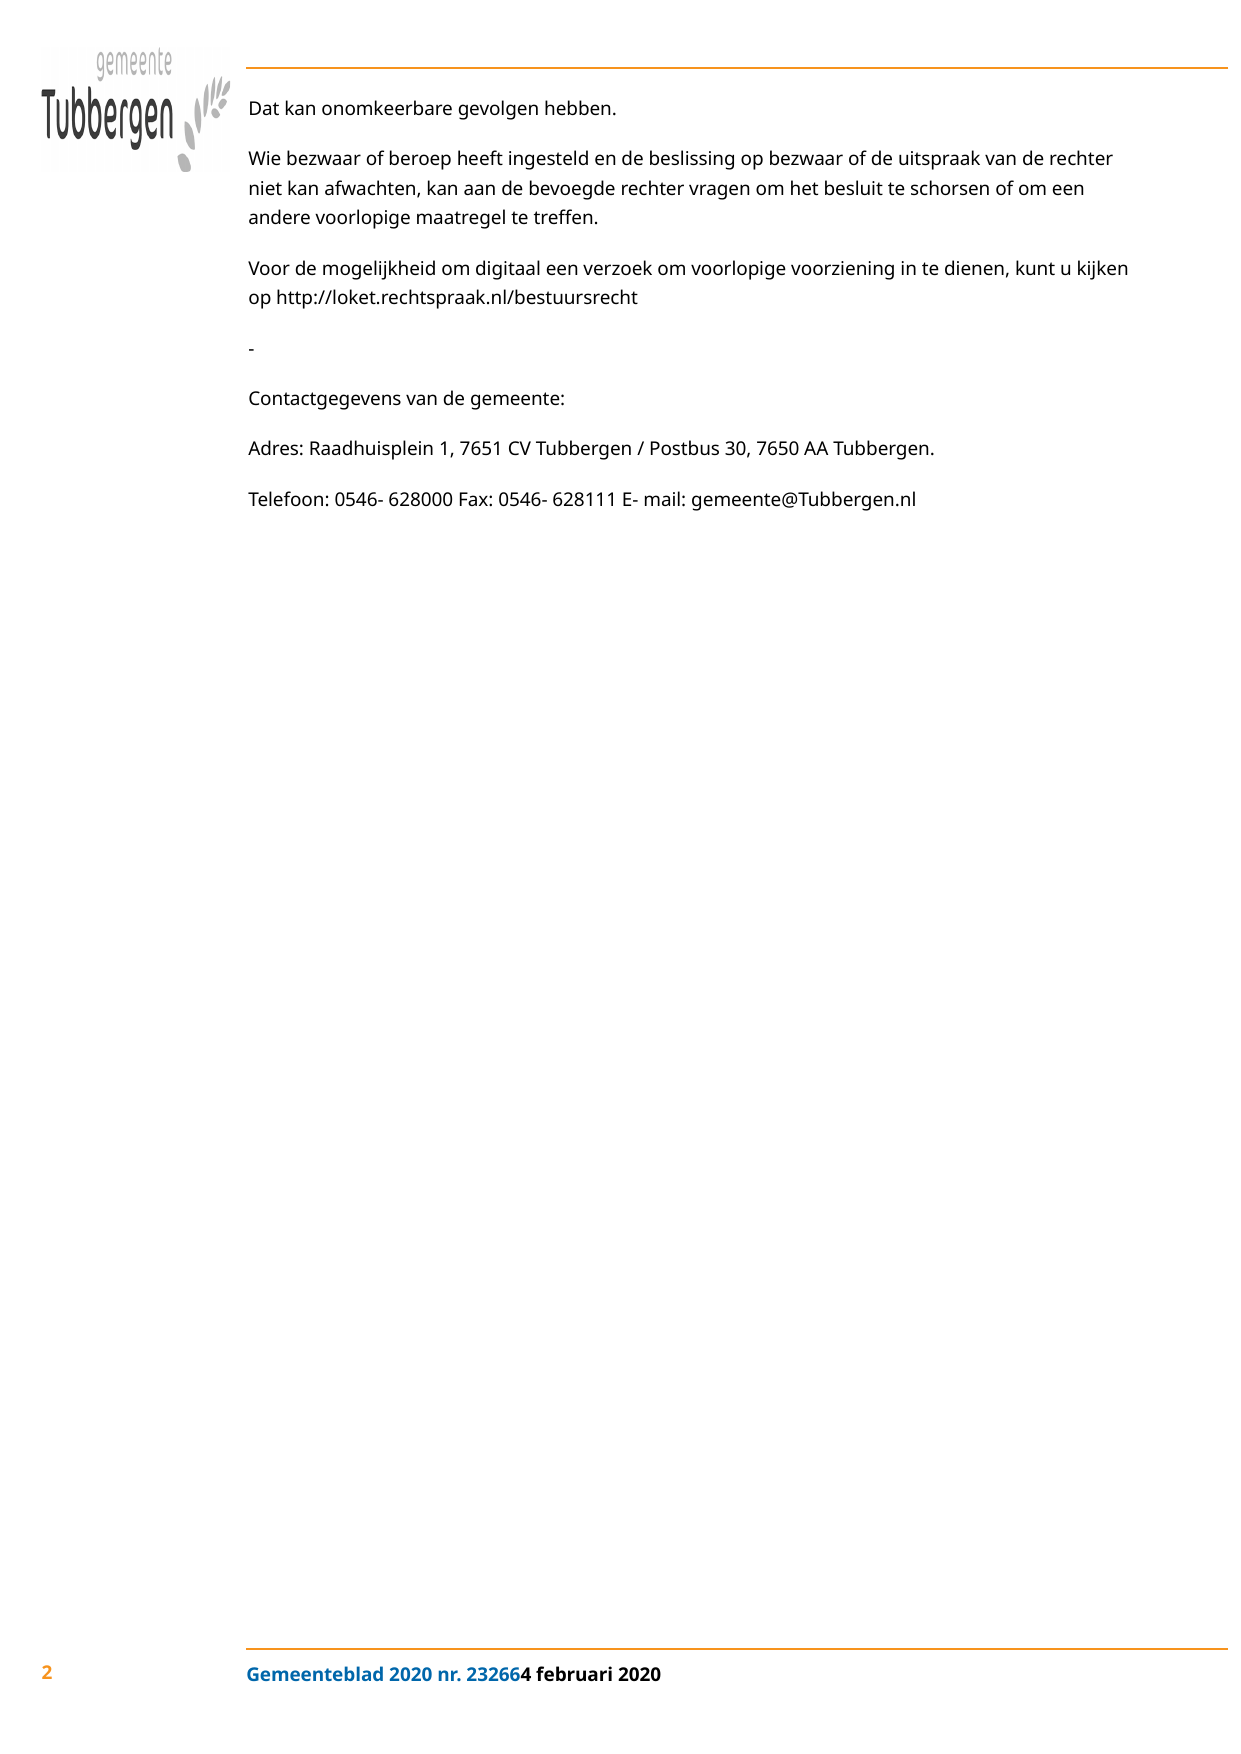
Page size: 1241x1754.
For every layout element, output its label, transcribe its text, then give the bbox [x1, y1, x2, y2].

text Contactgegevens van de gemeente: [248, 385, 1152, 411]
text Adres: Raadhuisplein 1, 7651 CV Tubbergen / Postbus 30, 7650 AA Tubbergen. [248, 436, 1152, 461]
text Dat kan onomkeerbare gevolgen hebben. [248, 95, 1152, 121]
text - [248, 335, 1152, 361]
text Voor de mogelijkheid om digitaal een verzoek om voorlopige voorziening in te dienen, kunt u kijken op http://loket.rechtspraak.nl/bestuursrecht [248, 255, 1152, 310]
picture [41, 47, 231, 172]
text Telefoon: 0546- 628000 Fax: 0546- 628111 E- mail: gemeente@Tubbergen.nl [248, 486, 1152, 512]
text Wie bezwaar of beroep heeft ingesteld en de beslissing op bezwaar of de uitspraak van de rechter niet kan afwachten, kan aan de bevoegde rechter vragen om het besluit te schorsen of om een andere voorlopige maatregel te treffen. [248, 145, 1152, 230]
